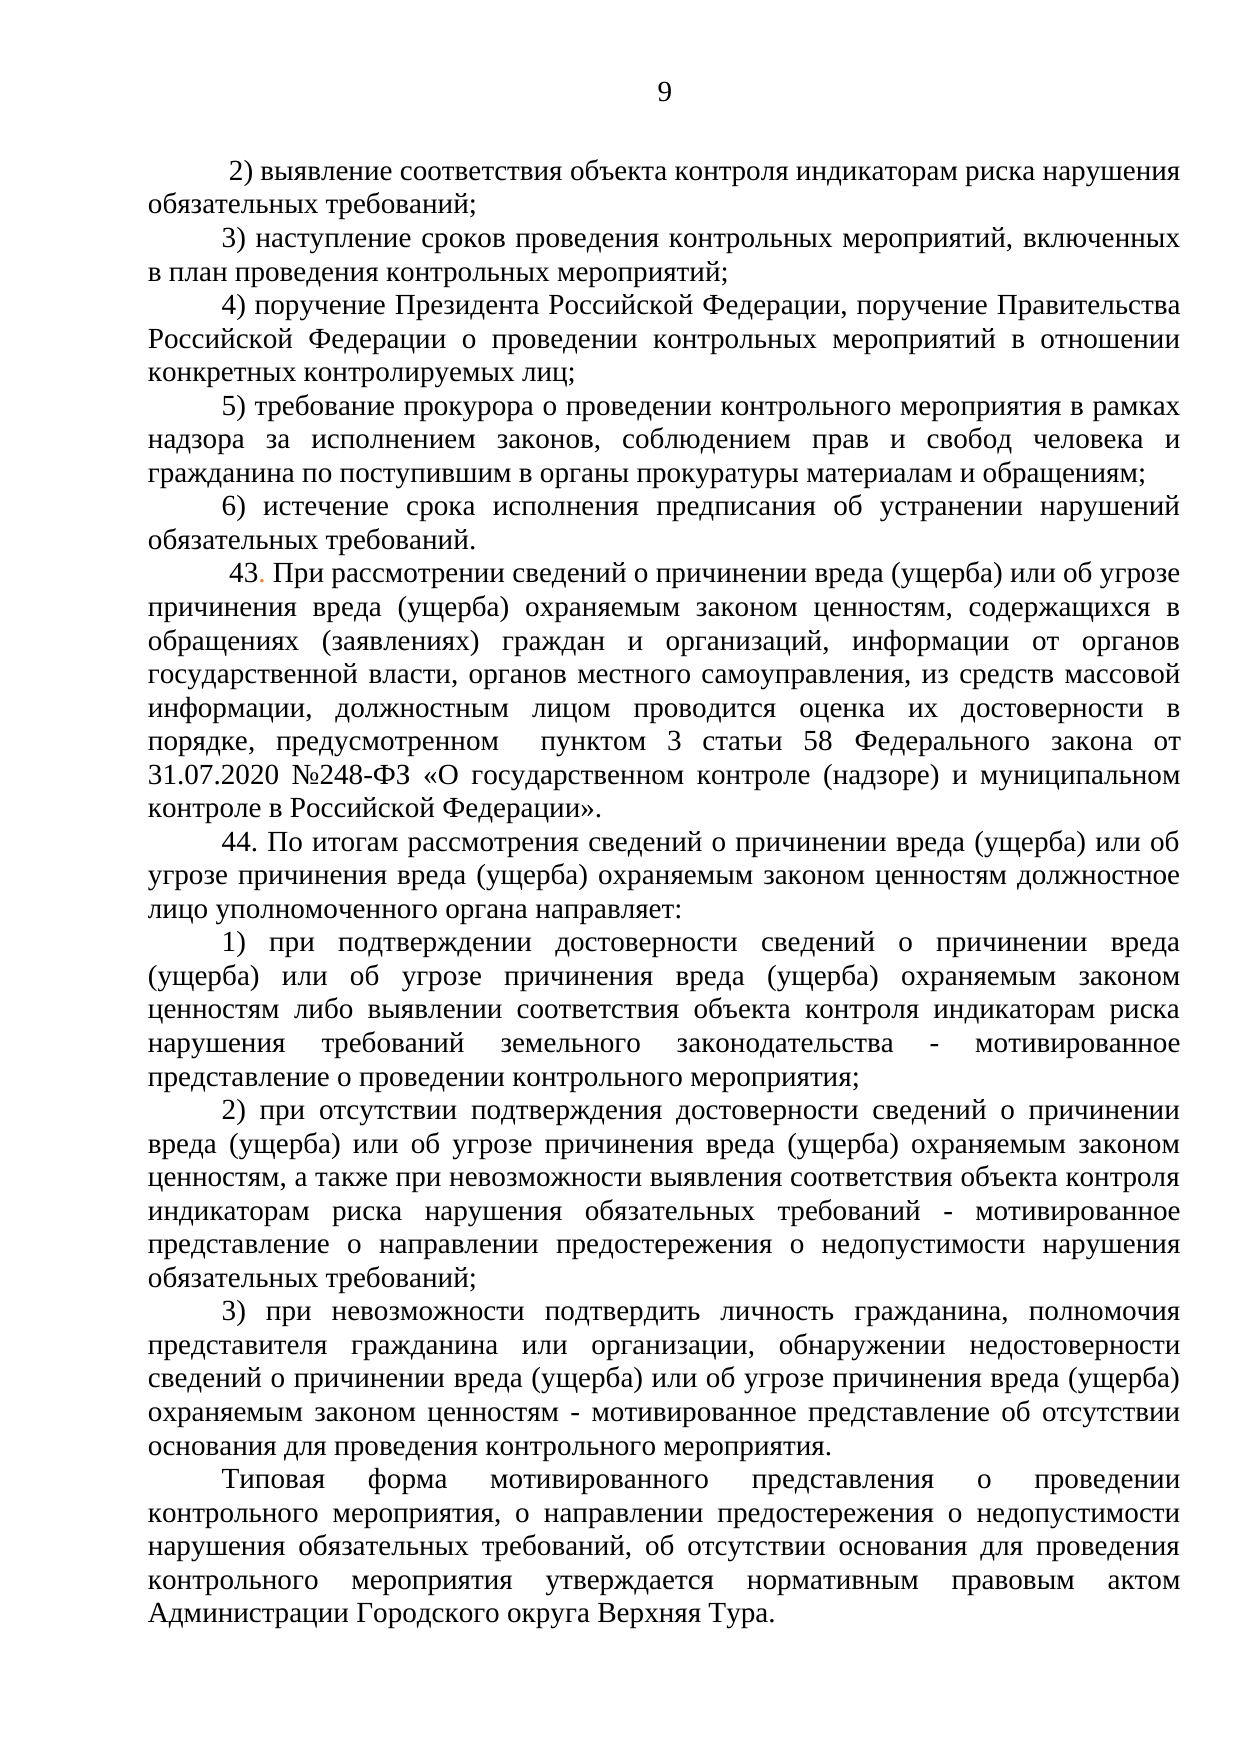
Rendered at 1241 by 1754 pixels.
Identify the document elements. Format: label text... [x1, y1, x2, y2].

text 3) наступление сроков проведения контрольных мероприятий, включенных в план проведения контрольных мероприятий; [148, 220, 1181, 287]
text 2) при отсутствии подтверждения достоверности сведений о причинении вреда (ущерба) или об угрозе причинения вреда (ущерба) охраняемым законом ценностям, а также при невозможности выявления соответствия объекта контроля индикаторам риска нарушения обязательных требований - мотивированное представление о направлении предостережения о недопустимости нарушения обязательных требований; [148, 1092, 1181, 1293]
text Типовая форма мотивированного представления о проведении контрольного мероприятия, о направлении предостережения о недопустимости нарушения обязательных требований, об отсутствии основания для проведения контрольного мероприятия утверждается нормативным правовым актом Администрации Городского округа Верхняя Тура. [148, 1461, 1181, 1629]
text 1) при подтверждении достоверности сведений о причинении вреда (ущерба) или об угрозе причинения вреда (ущерба) охраняемым законом ценностям либо выявлении соответствия объекта контроля индикаторам риска нарушения требований земельного законодательства - мотивированное представление о проведении контрольного мероприятия; [148, 924, 1181, 1092]
text 2) выявление соответствия объекта контроля индикаторам риска нарушения обязательных требований; [148, 153, 1181, 220]
text 43. При рассмотрении сведений о причинении вреда (ущерба) или об угрозе причинения вреда (ущерба) охраняемым законом ценностям, содержащихся в обращениях (заявлениях) граждан и организаций, информации от органов государственной власти, органов местного самоуправления, из средств массовой информации, должностным лицом проводится оценка их достоверности в порядке, предусмотренном пунктом 3 статьи 58 Федерального закона от 31.07.2020 №248-ФЗ «О государственном контроле (надзоре) и муниципальном контроле в Российской Федерации». [148, 556, 1181, 824]
text 5) требование прокурора о проведении контрольного мероприятия в рамках надзора за исполнением законов, соблюдением прав и свобод человека и гражданина по поступившим в органы прокуратуры материалам и обращениям; [148, 388, 1181, 488]
text 6) истечение срока исполнения предписания об устранении нарушений обязательных требований. [148, 488, 1181, 556]
text 44. По итогам рассмотрения сведений о причинении вреда (ущерба) или об угрозе причинения вреда (ущерба) охраняемым законом ценностям должностное лицо уполномоченного органа направляет: [148, 824, 1181, 924]
text 4) поручение Президента Российской Федерации, поручение Правительства Российской Федерации о проведении контрольных мероприятий в отношении конкретных контролируемых лиц; [148, 287, 1181, 388]
text 3) при невозможности подтвердить личность гражданина, полномочия представителя гражданина или организации, обнаружении недостоверности сведений о причинении вреда (ущерба) или об угрозе причинения вреда (ущерба) охраняемым законом ценностям - мотивированное представление об отсутствии основания для проведения контрольного мероприятия. [148, 1293, 1181, 1461]
